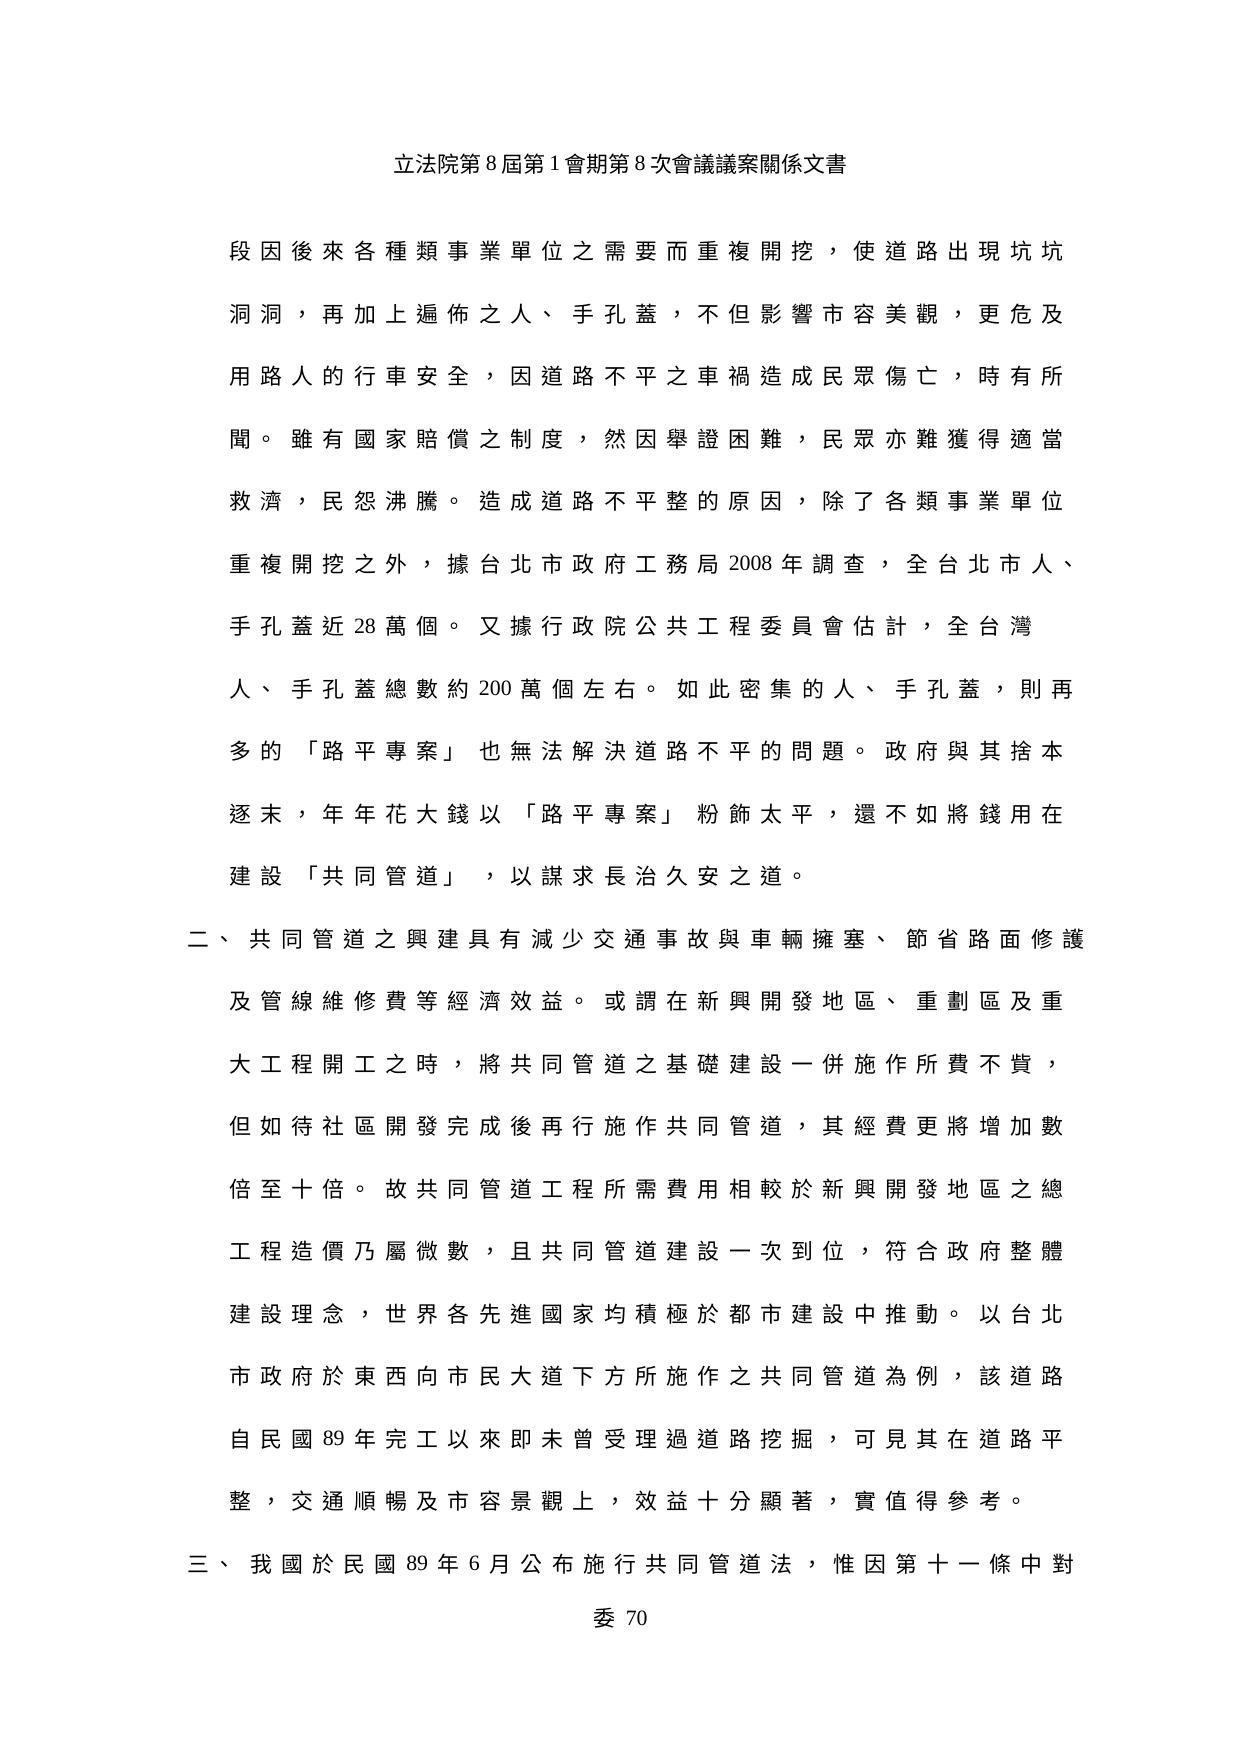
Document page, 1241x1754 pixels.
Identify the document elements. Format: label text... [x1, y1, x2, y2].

text 三、我國於民國89年6月公布施行共同管道法，惟因第十一條中對 [173, 1531, 1089, 1594]
text 段因後來各種類事業單位之需要而重複開挖，使道路出現坑坑洞洞，再加上遍佈之人、手孔蓋，不但影響市容美觀，更危及用路人的行車安全，因道路不平之車禍造成民眾傷亡，時有所聞。雖有國家賠償之制度，然因舉證困難，民眾亦難獲得適當救濟，民怨沸騰。造成道路不平整的原因，除了各類事業單位重複開挖之外，據台北市政府工務局2008年調查，全台北市人、手孔蓋近28萬個。又據行政院公共工程委員會估計，全台灣人、手孔蓋總數約200萬個左右。如此密集的人、手孔蓋，則再多的「路平專案」也無法解決道路不平的問題。政府與其捨本逐末，年年花大錢以「路平專案」粉飾太平，還不如將錢用在建設「共同管道」，以謀求長治久安之道。 [173, 219, 1089, 906]
text 二、共同管道之興建具有減少交通事故與車輛擁塞、節省路面修護及管線維修費等經濟效益。或謂在新興開發地區、重劃區及重大工程開工之時，將共同管道之基礎建設一併施作所費不貲，但如待社區開發完成後再行施作共同管道，其經費更將增加數倍至十倍。故共同管道工程所需費用相較於新興開發地區之總工程造價乃屬微數，且共同管道建設一次到位，符合政府整體建設理念，世界各先進國家均積極於都市建設中推動。以台北市政府於東西向市民大道下方所施作之共同管道為例，該道路自民國89年完工以來即未曾受理過道路挖掘，可見其在道路平整，交通順暢及市容景觀上，效益十分顯著，實值得參考。 [173, 906, 1089, 1531]
